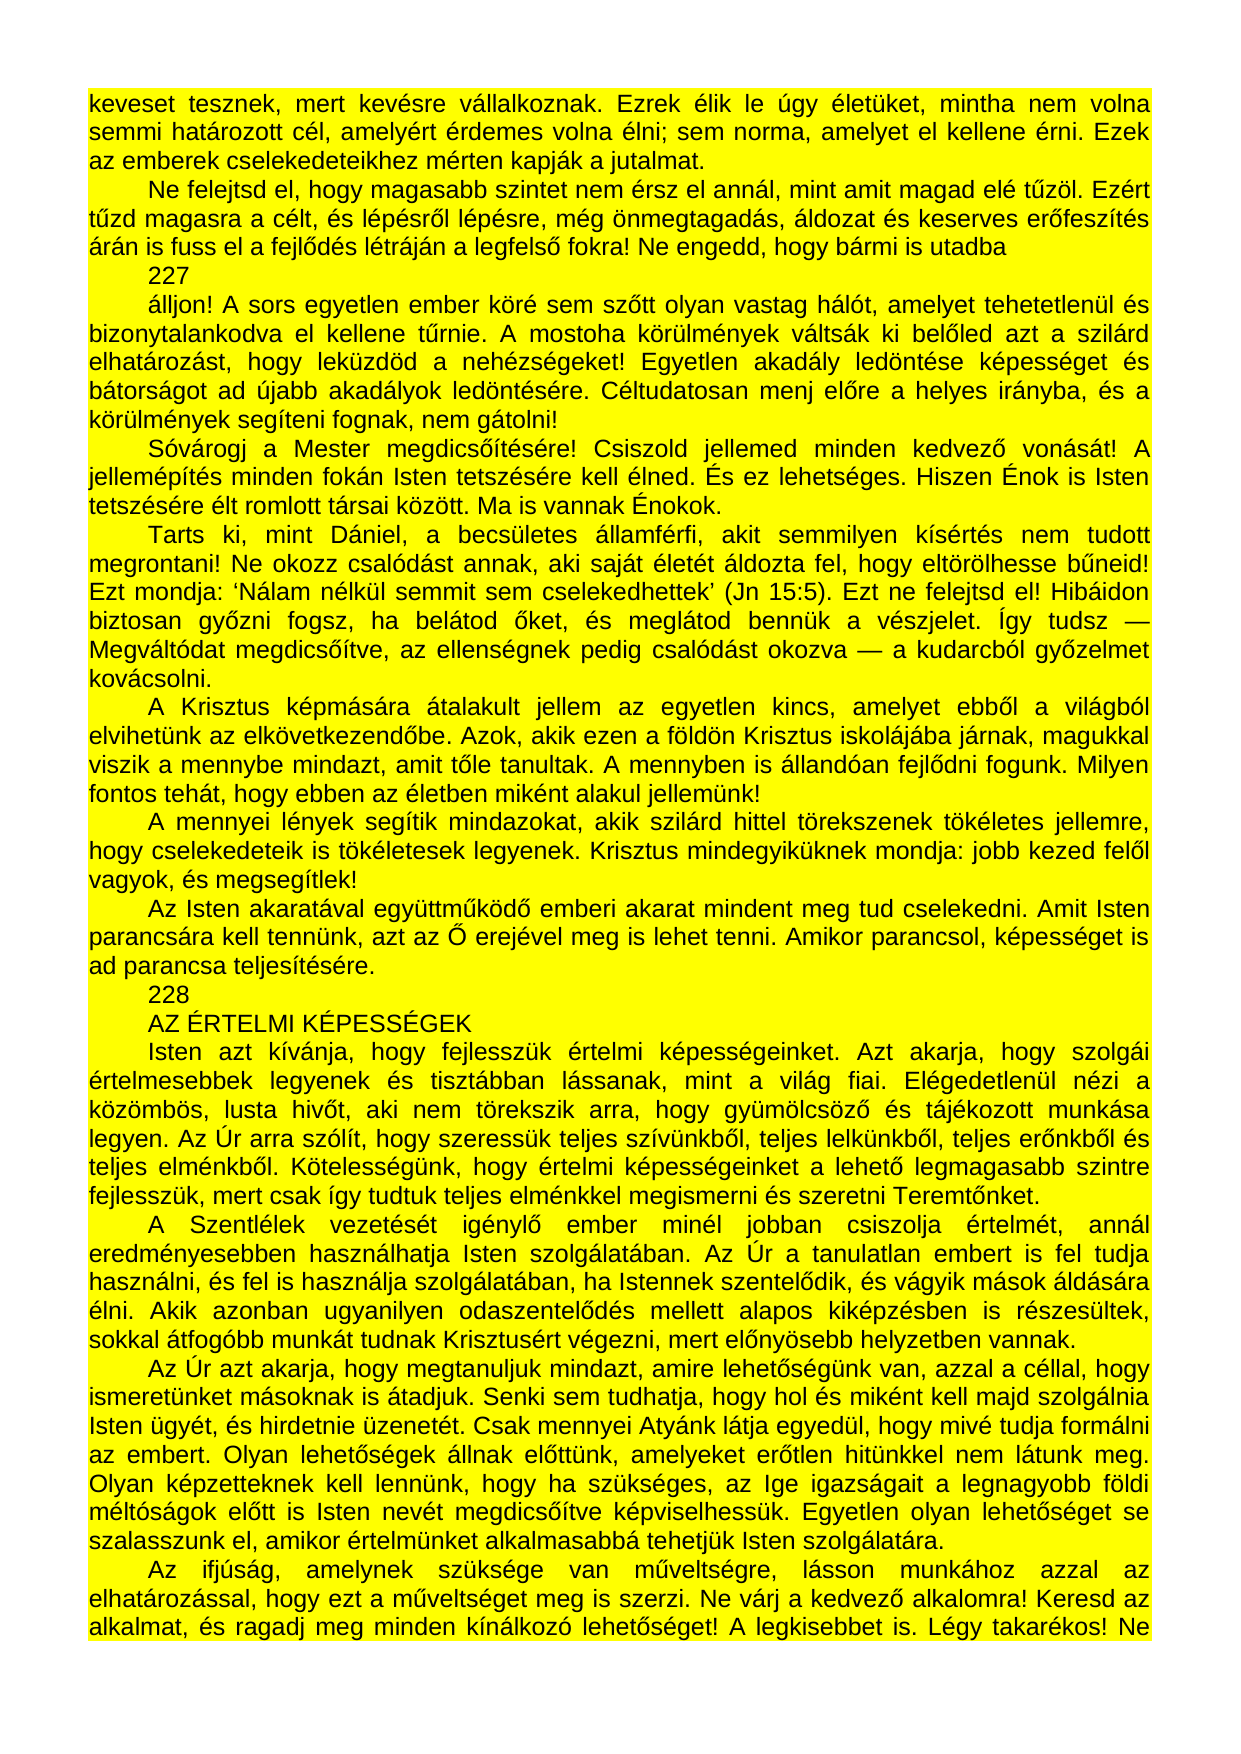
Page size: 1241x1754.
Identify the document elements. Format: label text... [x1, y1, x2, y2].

text Tarts ki, mint Dániel, a becsületes államférfi, akit semmilyen kísértés nem tudott megrontani! Ne okozz csalódást annak, aki saját életét áldozta fel, hogy eltörölhesse bűneid! Ezt mondja: ‘Nálam nélkül semmit sem cselekedhettek’ (Jn 15:5). Ezt ne felejtsd el! Hibáidon biztosan győzni fogsz, ha belátod őket, és meglátod bennük a vészjelet. Így tudsz — Megváltódat megdicsőítve, az ellenségnek pedig csalódást okozva — a kudarcból győzelmet kovácsolni. [88, 520, 1152, 692]
text álljon! A sors egyetlen ember köré sem szőtt olyan vastag hálót, amelyet tehetetlenül és bizonytalankodva el kellene tűrnie. A mostoha körülmények váltsák ki belőled azt a szilárd elhatározást, hogy leküzdöd a nehézségeket! Egyetlen akadály ledöntése képességet és bátorságot ad újabb akadályok ledöntésére. Céltudatosan menj előre a helyes irányba, és a körülmények segíteni fognak, nem gátolni! [88, 290, 1152, 433]
text A mennyei lények segítik mindazokat, akik szilárd hittel törekszenek tökéletes jellemre, hogy cselekedeteik is tökéletesek legyenek. Krisztus mindegyiküknek mondja: jobb kezed felől vagyok, és megsegítlek! [88, 807, 1152, 893]
text keveset tesznek, mert kevésre vállalkoznak. Ezrek élik le úgy életüket, mintha nem volna semmi határozott cél, amelyért érdemes volna élni; sem norma, amelyet el kellene érni. Ezek az emberek cselekedeteikhez mérten kapják a jutalmat. [88, 88, 1152, 175]
text AZ ÉRTELMI KÉPESSÉGEK [88, 1008, 1152, 1037]
text Az Úr azt akarja, hogy megtanuljuk mindazt, amire lehetőségünk van, azzal a céllal, hogy ismeretünket másoknak is átadjuk. Senki sem tudhatja, hogy hol és miként kell majd szolgálnia Isten ügyét, és hirdetnie üzenetét. Csak mennyei Atyánk látja egyedül, hogy mivé tudja formálni az embert. Olyan lehetőségek állnak előttünk, amelyeket erőtlen hitünkkel nem látunk meg. Olyan képzetteknek kell lennünk, hogy ha szükséges, az Ige igazságait a legnagyobb földi méltóságok előtt is Isten nevét megdicsőítve képviselhessük. Egyetlen olyan lehetőséget se szalasszunk el, amikor értelmünket alkalmasabbá tehetjük Isten szolgálatára. [88, 1353, 1152, 1555]
text Ne felejtsd el, hogy magasabb szintet nem érsz el annál, mint amit magad elé tűzöl. Ezért tűzd magasra a célt, és lépésről lépésre, még önmegtagadás, áldozat és keserves erőfeszítés árán is fuss el a fejlődés létráján a legfelső fokra! Ne engedd, hogy bármi is utadba [88, 175, 1152, 261]
text 227 [88, 261, 1152, 290]
text A Krisztus képmására átalakult jellem az egyetlen kincs, amelyet ebből a világból elvihetünk az elkövetkezendőbe. Azok, akik ezen a földön Krisztus iskolájába járnak, magukkal viszik a mennybe mindazt, amit tőle tanultak. A mennyben is állandóan fejlődni fogunk. Milyen fontos tehát, hogy ebben az életben miként alakul jellemünk! [88, 692, 1152, 807]
text Az ifjúság, amelynek szüksége van műveltségre, lásson munkához azzal az elhatározással, hogy ezt a műveltséget meg is szerzi. Ne várj a kedvező alkalomra! Keresd az alkalmat, és ragadj meg minden kínálkozó lehetőséget! A legkisebbet is. Légy takarékos! Ne [88, 1555, 1152, 1641]
text 228 [88, 980, 1152, 1008]
text Isten azt kívánja, hogy fejlesszük értelmi képességeinket. Azt akarja, hogy szolgái értelmesebbek legyenek és tisztábban lássanak, mint a világ fiai. Elégedetlenül nézi a közömbös, lusta hivőt, aki nem törekszik arra, hogy gyümölcsöző és tájékozott munkása legyen. Az Úr arra szólít, hogy szeressük teljes szívünkből, teljes lelkünkből, teljes erőnkből és teljes elménkből. Kötelességünk, hogy értelmi képességeinket a lehető legmagasabb szintre fejlesszük, mert csak így tudtuk teljes elménkkel megismerni és szeretni Teremtőnket. [88, 1037, 1152, 1210]
text Sóvárogj a Mester megdicsőítésére! Csiszold jellemed minden kedvező vonását! A jellemépítés minden fokán Isten tetszésére kell élned. És ez lehetséges. Hiszen Énok is Isten tetszésére élt romlott társai között. Ma is vannak Énokok. [88, 433, 1152, 520]
text A Szentlélek vezetését igénylő ember minél jobban csiszolja értelmét, annál eredményesebben használhatja Isten szolgálatában. Az Úr a tanulatlan embert is fel tudja használni, és fel is használja szolgálatában, ha Istennek szentelődik, és vágyik mások áldására élni. Akik azonban ugyanilyen odaszentelődés mellett alapos kiképzésben is részesültek, sokkal átfogóbb munkát tudnak Krisztusért végezni, mert előnyösebb helyzetben vannak. [88, 1210, 1152, 1353]
text Az Isten akaratával együttműködő emberi akarat mindent meg tud cselekedni. Amit Isten parancsára kell tennünk, azt az Ő erejével meg is lehet tenni. Amikor parancsol, képességet is ad parancsa teljesítésére. [88, 893, 1152, 980]
